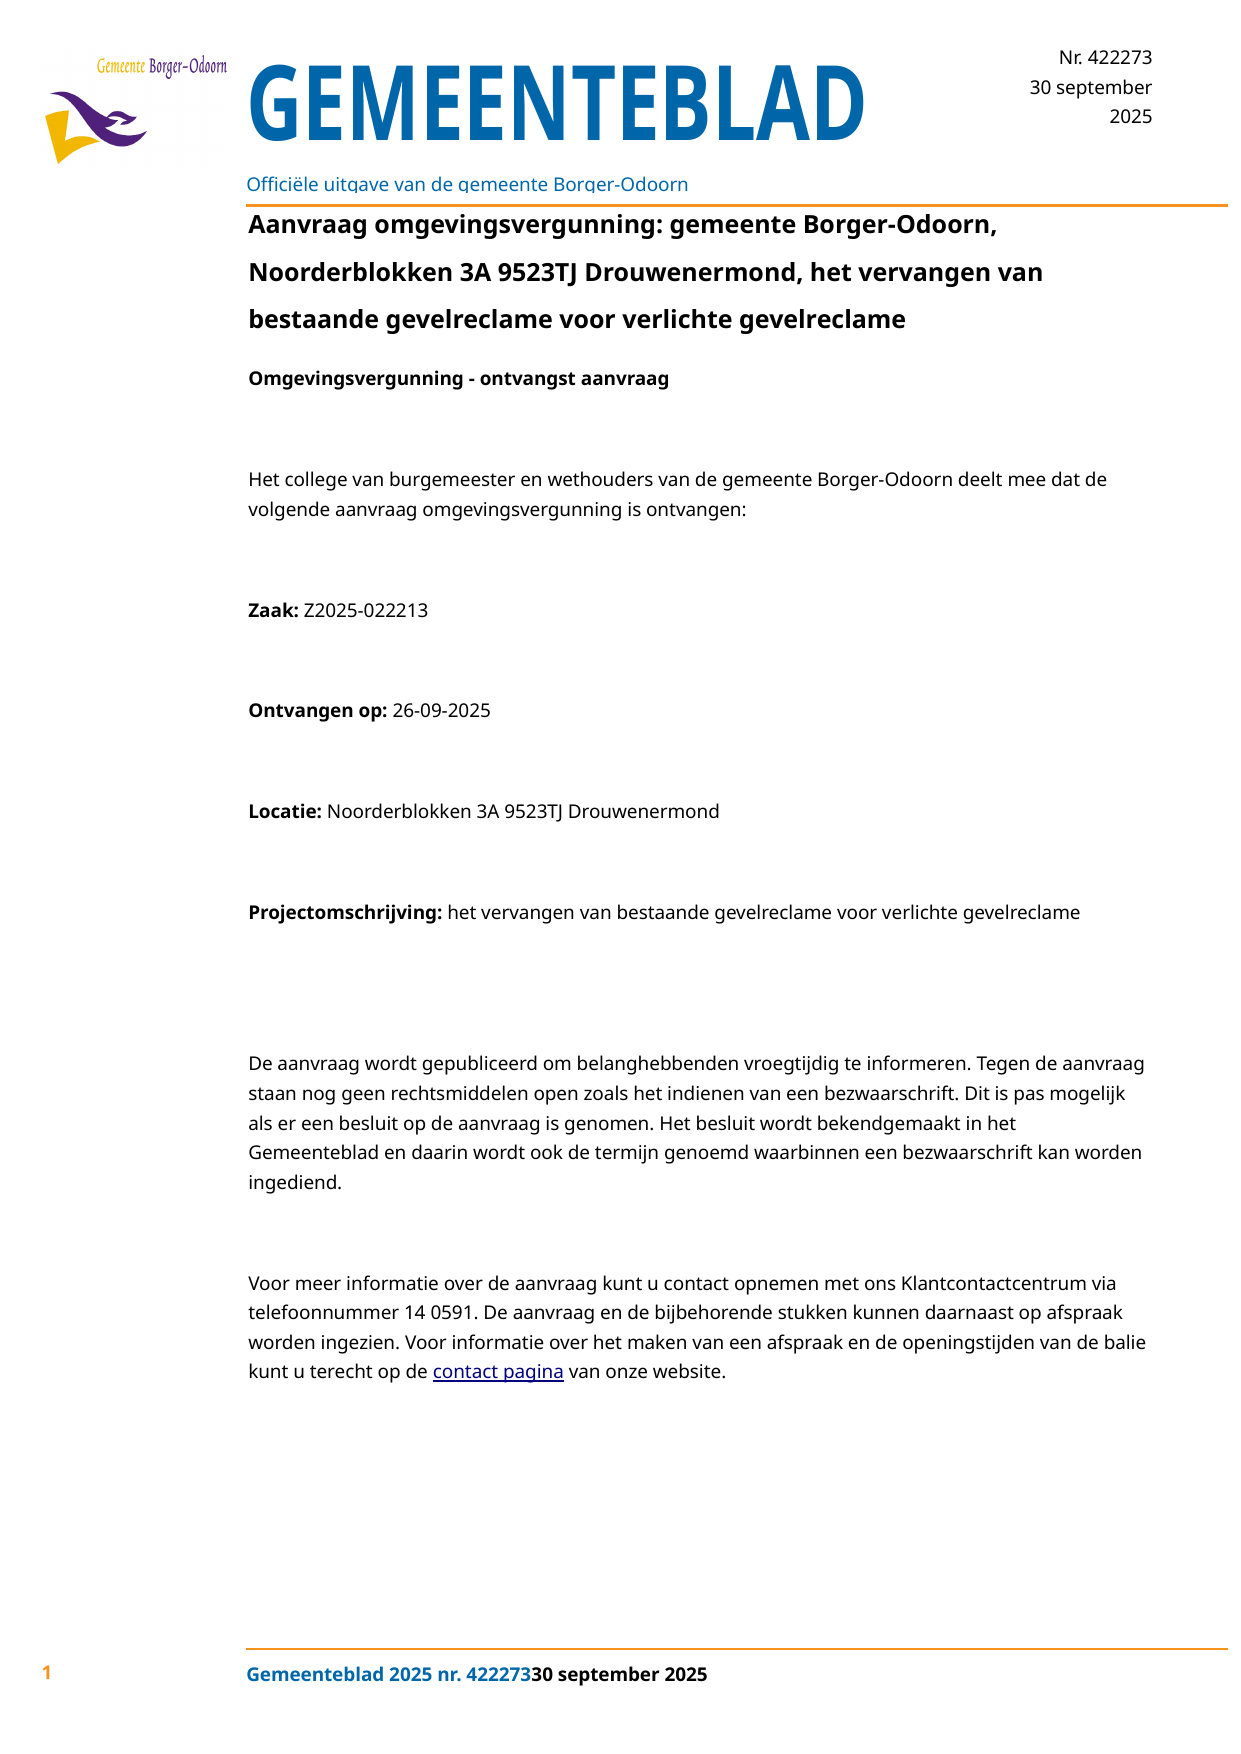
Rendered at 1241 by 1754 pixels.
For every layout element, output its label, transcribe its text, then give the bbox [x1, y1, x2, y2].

text De aanvraag wordt gepubliceerd om belanghebbenden vroegtijdig te informeren. Tegen de aanvraag staan nog geen rechtsmiddelen open zoals het indienen van een bezwaarschrift. Dit is pas mogelijk als er een besluit op de aanvraag is genomen. Het besluit wordt bekendgemaakt in het Gemeenteblad en daarin wordt ook de termijn genoemd waarbinnen een bezwaarschrift kan worden ingediend. [248, 1051, 1152, 1194]
picture [41, 47, 231, 172]
text Projectomschrijving: het vervangen van bestaande gevelreclame voor verlichte gevelreclame [248, 899, 1152, 925]
text Het college van burgemeester en wethouders van de gemeente Borger-Odoorn deelt mee dat de volgende aanvraag omgevingsvergunning is ontvangen: [248, 466, 1152, 522]
text Locatie: Noorderblokken 3A 9523TJ Drouwenermond [248, 798, 1152, 824]
text Zaak: Z2025-022213 [248, 597, 1152, 622]
text Ontvangen op: 26-09-2025 [248, 698, 1152, 723]
text Voor meer informatie over de aanvraag kunt u contact opnemen met ons Klantcontactcentrum via telefoonnummer 14 0591. De aanvraag en de bijbehorende stukken kunnen daarnaast op afspraak worden ingezien. Voor informatie over het maken van een afspraak en de openingstijden van de balie kunt u terecht op de contact pagina van onze website. [248, 1270, 1152, 1384]
text Omgevingsvergunning - ontvangst aanvraag [248, 366, 1152, 391]
text Aanvraag omgevingsvergunning: gemeente Borger-Odoorn, Noorderblokken 3A 9523TJ Drouwenermond, het vervangen van bestaande gevelreclame voor verlichte gevelreclame [248, 207, 1152, 336]
